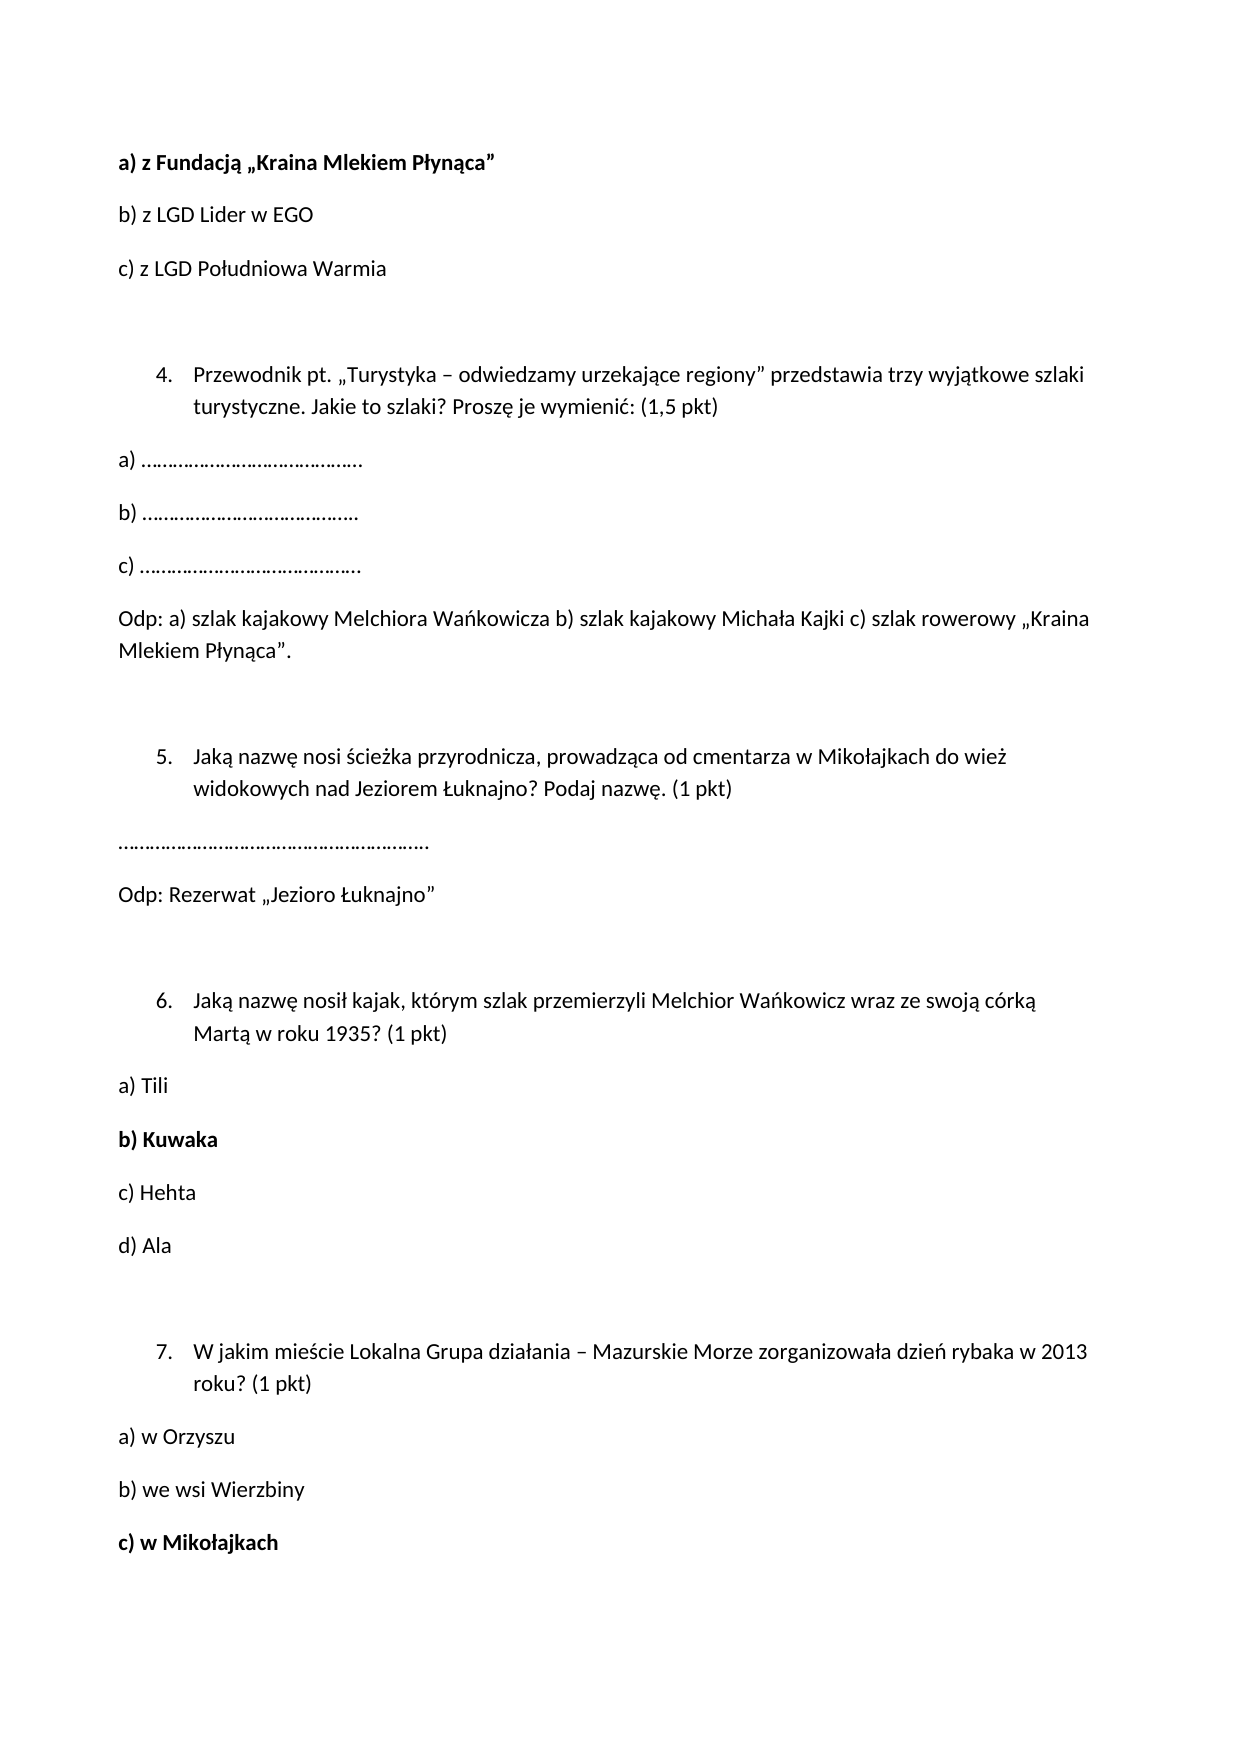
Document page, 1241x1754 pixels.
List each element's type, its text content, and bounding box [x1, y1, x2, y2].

list W jakim mieście Lokalna Grupa działania – Mazurskie Morze zorganizowała dzień rybaka w 2013 roku? (1 pkt) [156, 1337, 1093, 1397]
list Przewodnik pt. „Turystyka – odwiedzamy urzekające regiony” przedstawia trzy wyjątkowe szlaki turystyczne. Jakie to szlaki? Proszę je wymienić: (1,5 pkt) [156, 360, 1093, 420]
text b) z LGD Lider w EGO [118, 201, 1093, 229]
text a) z Fundacją „Kraina Mlekiem Płynąca” [118, 148, 1093, 176]
text b) Kuwaka [118, 1125, 1093, 1153]
text c) Hehta [118, 1178, 1093, 1206]
list Jaką nazwę nosi ścieżka przyrodnicza, prowadząca od cmentarza w Mikołajkach do wież widokowych nad Jeziorem Łuknajno? Podaj nazwę. (1 pkt) [156, 742, 1093, 802]
text a) …………………………………… [118, 445, 1093, 473]
text a) w Orzyszu [118, 1422, 1093, 1450]
text Odp: Rezerwat „Jezioro Łuknajno” [118, 880, 1093, 908]
text c) …………………………………… [118, 551, 1093, 579]
text b) ………………………………….. [118, 498, 1093, 526]
text a) Tili [118, 1072, 1093, 1100]
text d) Ala [118, 1231, 1093, 1259]
text b) we wsi Wierzbiny [118, 1475, 1093, 1503]
text c) w Mikołajkach [118, 1528, 1093, 1556]
text Odp: a) szlak kajakowy Melchiora Wańkowicza b) szlak kajakowy Michała Kajki c) szlak rowerowy „Kraina Mlekiem Płynąca”. [118, 604, 1093, 664]
list Jaką nazwę nosił kajak, którym szlak przemierzyli Melchior Wańkowicz wraz ze swoją córką Martą w roku 1935? (1 pkt) [156, 986, 1093, 1047]
text ………………………………………………….. [118, 827, 1093, 855]
text c) z LGD Południowa Warmia [118, 254, 1093, 282]
